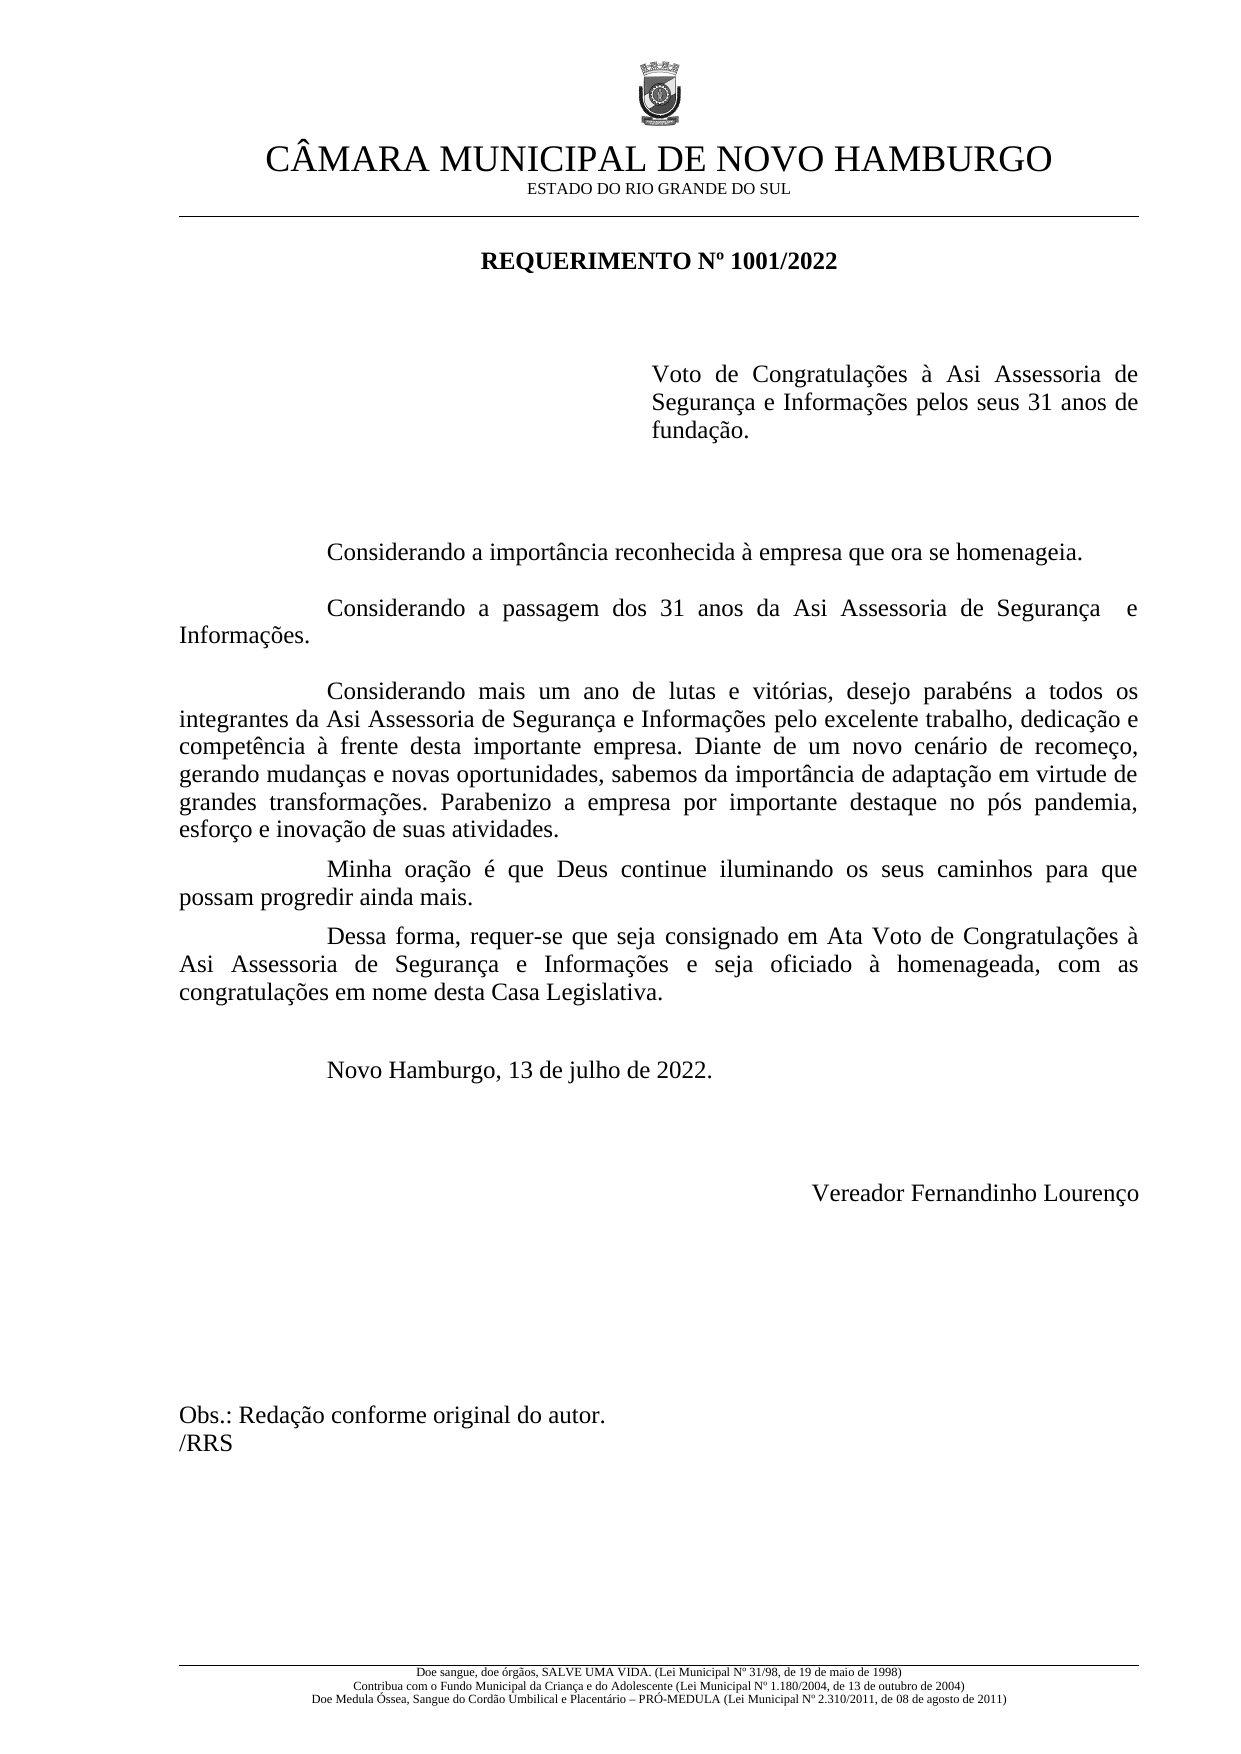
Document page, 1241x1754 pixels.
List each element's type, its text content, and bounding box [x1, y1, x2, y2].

text Novo Hamburgo, 13 de julho de 2022. [179, 1057, 1139, 1084]
text Considerando mais um ano de lutas e vitórias, desejo parabéns a todos os integrantes da Asi Assessoria de Segurança e Informações pelo excelente trabalho, dedicação e competência à frente desta importante empresa. Diante de um novo cenário de recomeço, gerando mudanças e novas oportunidades, sabemos da importância de adaptação em virtude de grandes transformações. Parabenizo a empresa por importante destaque no pós pandemia, esforço e inovação de suas atividades. [179, 677, 1139, 843]
text Minha oração é que Deus continue iluminando os seus caminhos para que possam progredir ainda mais. [179, 855, 1139, 911]
text /RRS [179, 1429, 1139, 1456]
text Vereador Fernandinho Lourenço [179, 1179, 1139, 1207]
text Considerando a importância reconhecida à empresa que ora se homenageia. [179, 538, 1139, 566]
text Considerando a passagem dos 31 anos da Asi Assessoria de Segurança e Informações. [179, 594, 1139, 649]
text Dessa forma, requer-se que seja consignado em Ata Voto de Congratulações à Asi Assessoria de Segurança e Informações e seja oficiado à homenageada, com as congratulações em nome desta Casa Legislativa. [179, 922, 1139, 1005]
text Obs.: Redação conforme original do autor. [179, 1401, 1139, 1429]
text Voto de Congratulações à Asi Assessoria de Segurança e Informações pelos seus 31 anos de fundação. [651, 361, 1139, 444]
text REQUERIMENTO Nº 1001/2022 [179, 247, 1139, 274]
